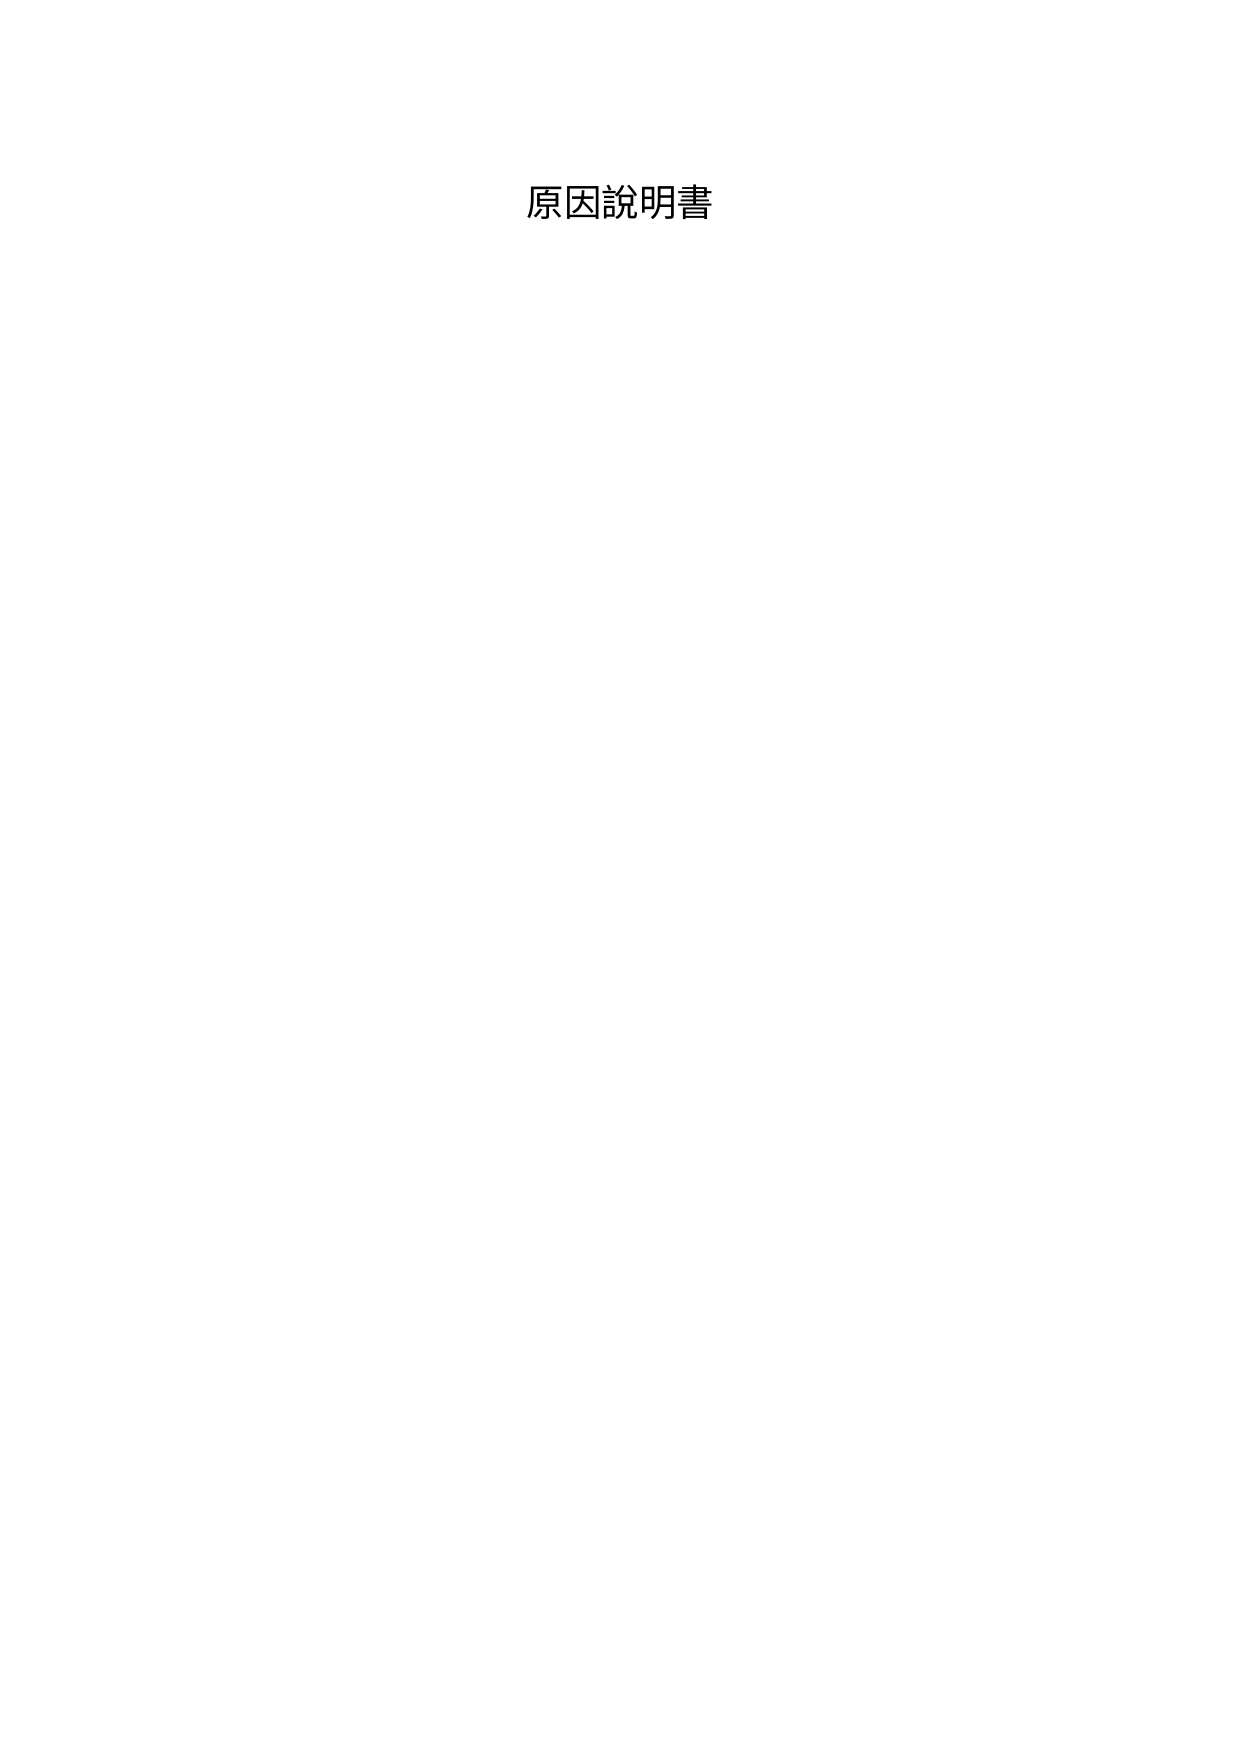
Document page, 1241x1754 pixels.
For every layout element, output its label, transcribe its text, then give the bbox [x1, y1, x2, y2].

text 原因說明書 [187, 158, 1053, 221]
